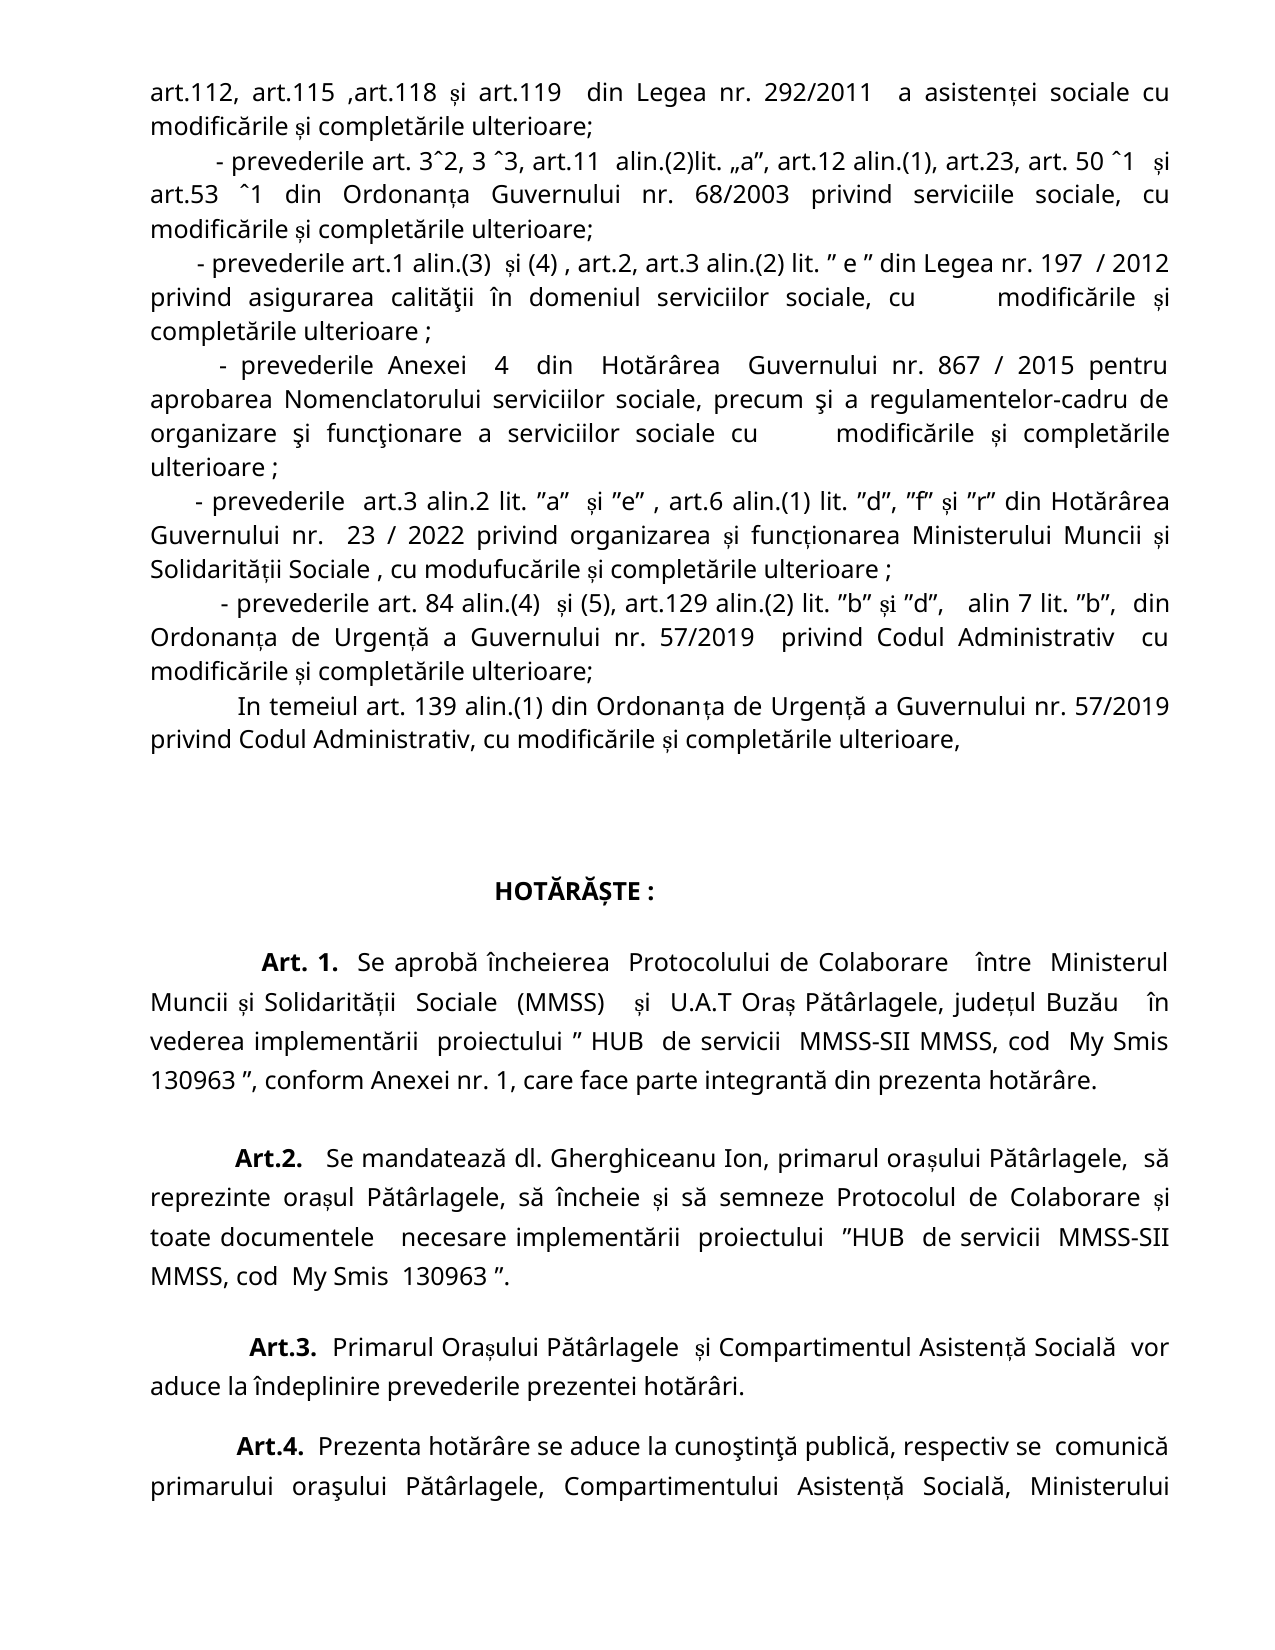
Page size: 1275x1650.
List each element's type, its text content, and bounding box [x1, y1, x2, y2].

text Art.2. Se mandatează dl. Gherghiceanu Ion, primarul orașului Pătârlagele, să reprezinte orașul Pătârlagele, să încheie și să semneze Protocolul de Colaborare și toate documentele necesare implementării proiectului ”HUB de servicii MMSS-SII MMSS, cod My Smis 130963 ”. [150, 1141, 1170, 1292]
text - prevederile Anexei 4 din Hotărârea Guvernului nr. 867 / 2015 pentru aprobarea Nomenclatorului serviciilor sociale, precum şi a regulamentelor-cadru de organizare şi funcţionare a serviciilor sociale cu modificările și completările ulterioare ; [150, 347, 1170, 484]
text - prevederile art.1 alin.(3) și (4) , art.2, art.3 alin.(2) lit. ” e ” din Legea nr. 197 / 2012 privind asigurarea calităţii în domeniul serviciilor sociale, cu modificările și completările ulterioare ; [150, 245, 1170, 347]
text HOTĂRĂŞTE : [150, 874, 1170, 908]
text Art. 1. Se aprobă încheierea Protocolului de Colaborare între Ministerul Muncii și Solidarității Sociale (MMSS) și U.A.T Oraș Pătârlagele, județul Buzău în vederea implementării proiectului ” HUB de servicii MMSS-SII MMSS, cod My Smis 130963 ”, conform Anexei nr. 1, care face parte integrantă din prezenta hotărâre. [150, 945, 1170, 1097]
list - prevederile art. 84 alin.(4) și (5), art.129 alin.(2) lit. ”b” și ”d”, alin 7 lit. ”b”, din Ordonanța de Urgență a Guvernului nr. 57/2019 privind Codul Administrativ cu modificările și completările ulterioare; [150, 586, 1170, 688]
text - prevederile art.3 alin.2 lit. ”a” și ”e” , art.6 alin.(1) lit. ”d”, ”f” și ”r” din Hotărârea Guvernului nr. 23 / 2022 privind organizarea și funcționarea Ministerului Muncii și Solidarității Sociale , cu modufucările și completările ulterioare ; [150, 484, 1170, 586]
text art.112, art.115 ,art.118 și art.119 din Legea nr. 292/2011 a asistenței sociale cu modificările și completările ulterioare; [150, 75, 1170, 143]
list In temeiul art. 139 alin.(1) din Ordonanța de Urgență a Guvernului nr. 57/2019 privind Codul Administrativ, cu modificările și completările ulterioare, [150, 688, 1170, 756]
text Art.3. Primarul Orașului Pătârlagele și Compartimentul Asistență Socială vor aduce la îndeplinire prevederile prezentei hotărâri. [150, 1330, 1170, 1403]
text - prevederile art. 3ˆ2, 3 ˆ3, art.11 alin.(2)lit. „a”, art.12 alin.(1), art.23, art. 50 ˆ1 și art.53 ˆ1 din Ordonanța Guvernului nr. 68/2003 privind serviciile sociale, cu modificările și completările ulterioare; [150, 143, 1170, 245]
text Art.4. Prezenta hotărâre se aduce la cunoştinţă publică, respectiv se comunică primarului oraşului Pătârlagele, Compartimentului Asistență Socială, Ministerului [150, 1429, 1170, 1502]
